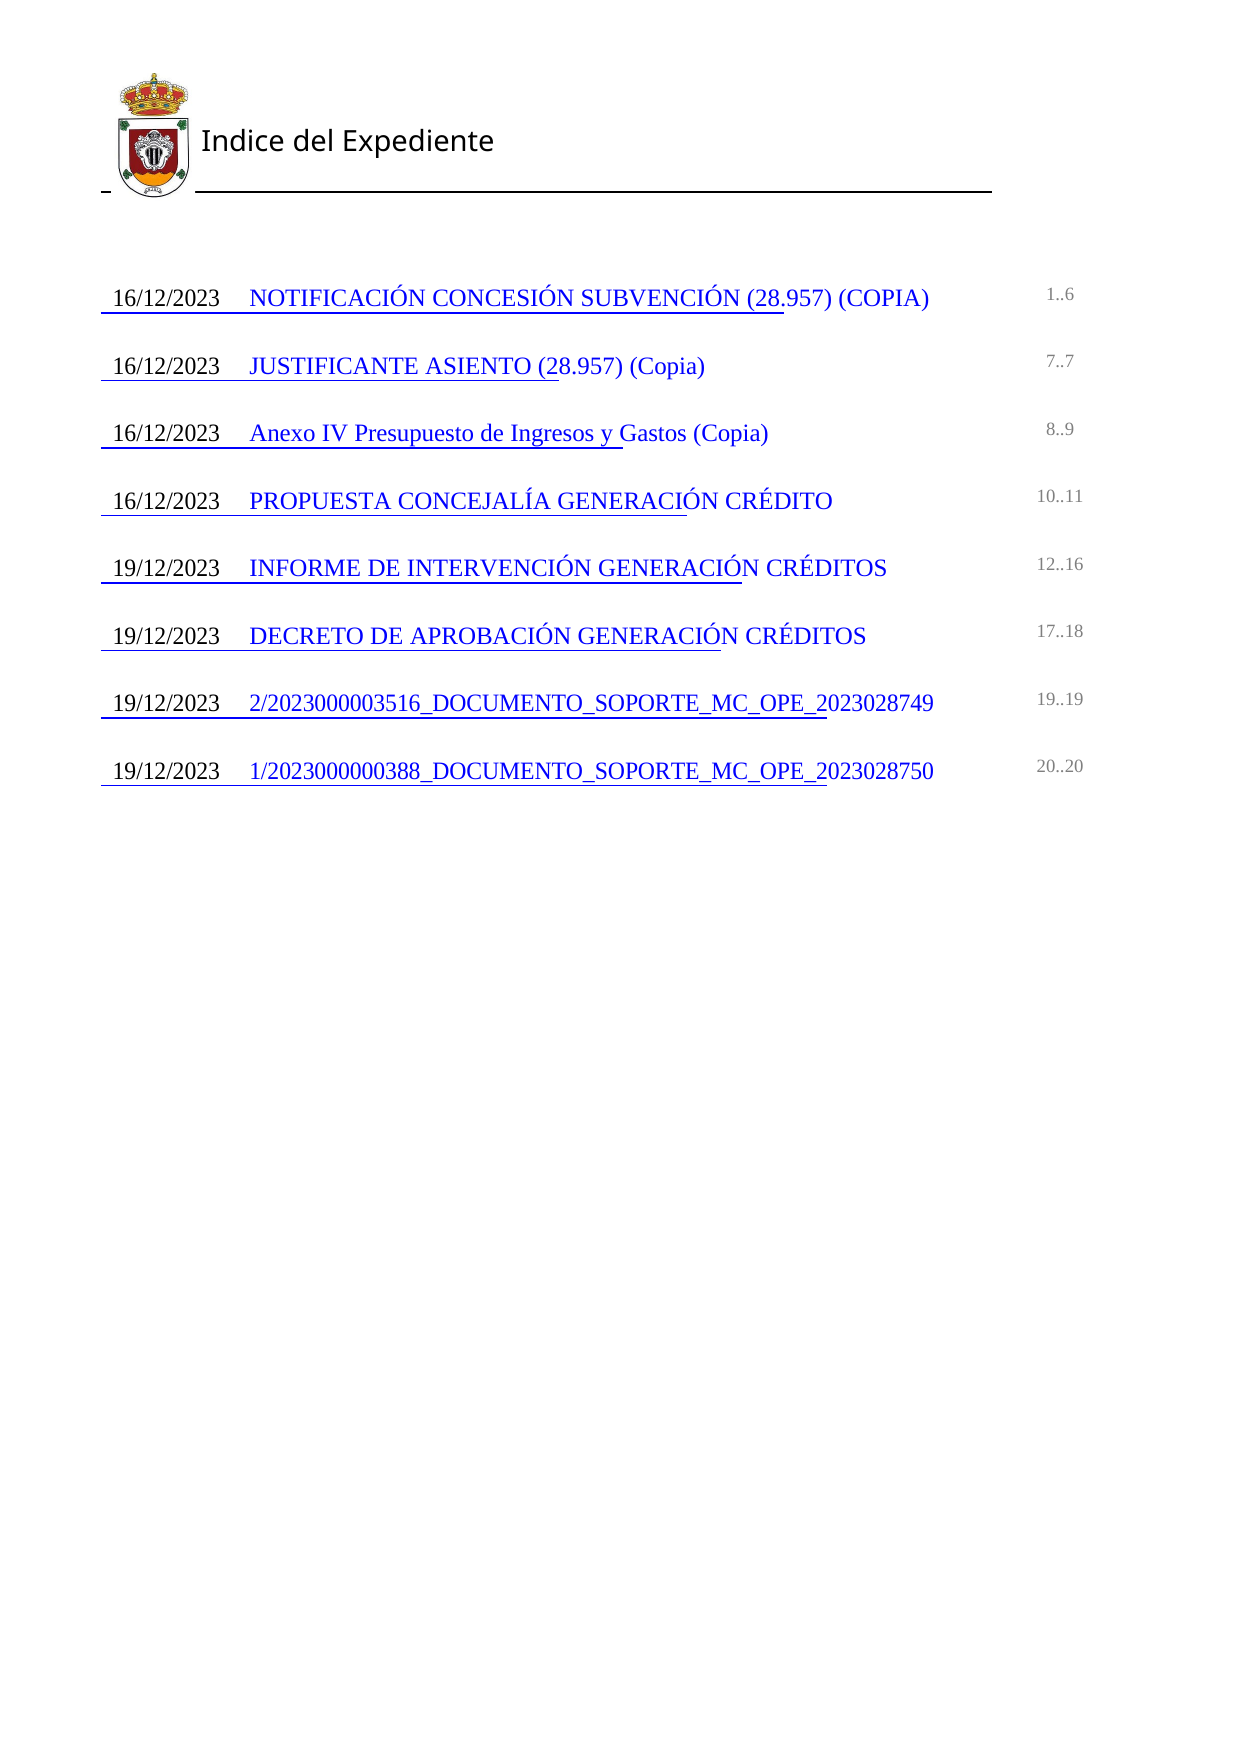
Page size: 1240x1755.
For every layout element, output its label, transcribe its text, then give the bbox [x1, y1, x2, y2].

text Indice del Expediente [201, 121, 1135, 160]
text 19/12/2023 2/2023000003516_DOCUMENTO_SOPORTE_MC_OPE_2023028749 19..19 [112, 687, 1135, 717]
text 16/12/2023 NOTIFICACIÓN CONCESIÓN SUBVENCIÓN (28.957) (COPIA) 1..6 [112, 282, 1135, 312]
text 19/12/2023 DECRETO DE APROBACIÓN GENERACIÓN CRÉDITOS 17..18 [112, 620, 1135, 650]
text 19/12/2023 INFORME DE INTERVENCIÓN GENERACIÓN CRÉDITOS 12..16 [112, 552, 1135, 582]
text 16/12/2023 PROPUESTA CONCEJALÍA GENERACIÓN CRÉDITO 10..11 [112, 485, 1135, 515]
text 16/12/2023 Anexo IV Presupuesto de Ingresos y Gastos (Copia) 8..9 [112, 417, 1135, 447]
text 19/12/2023 1/2023000000388_DOCUMENTO_SOPORTE_MC_OPE_2023028750 20..20 [112, 755, 1135, 785]
text 16/12/2023 JUSTIFICANTE ASIENTO (28.957) (Copia) 7..7 [112, 350, 1135, 380]
